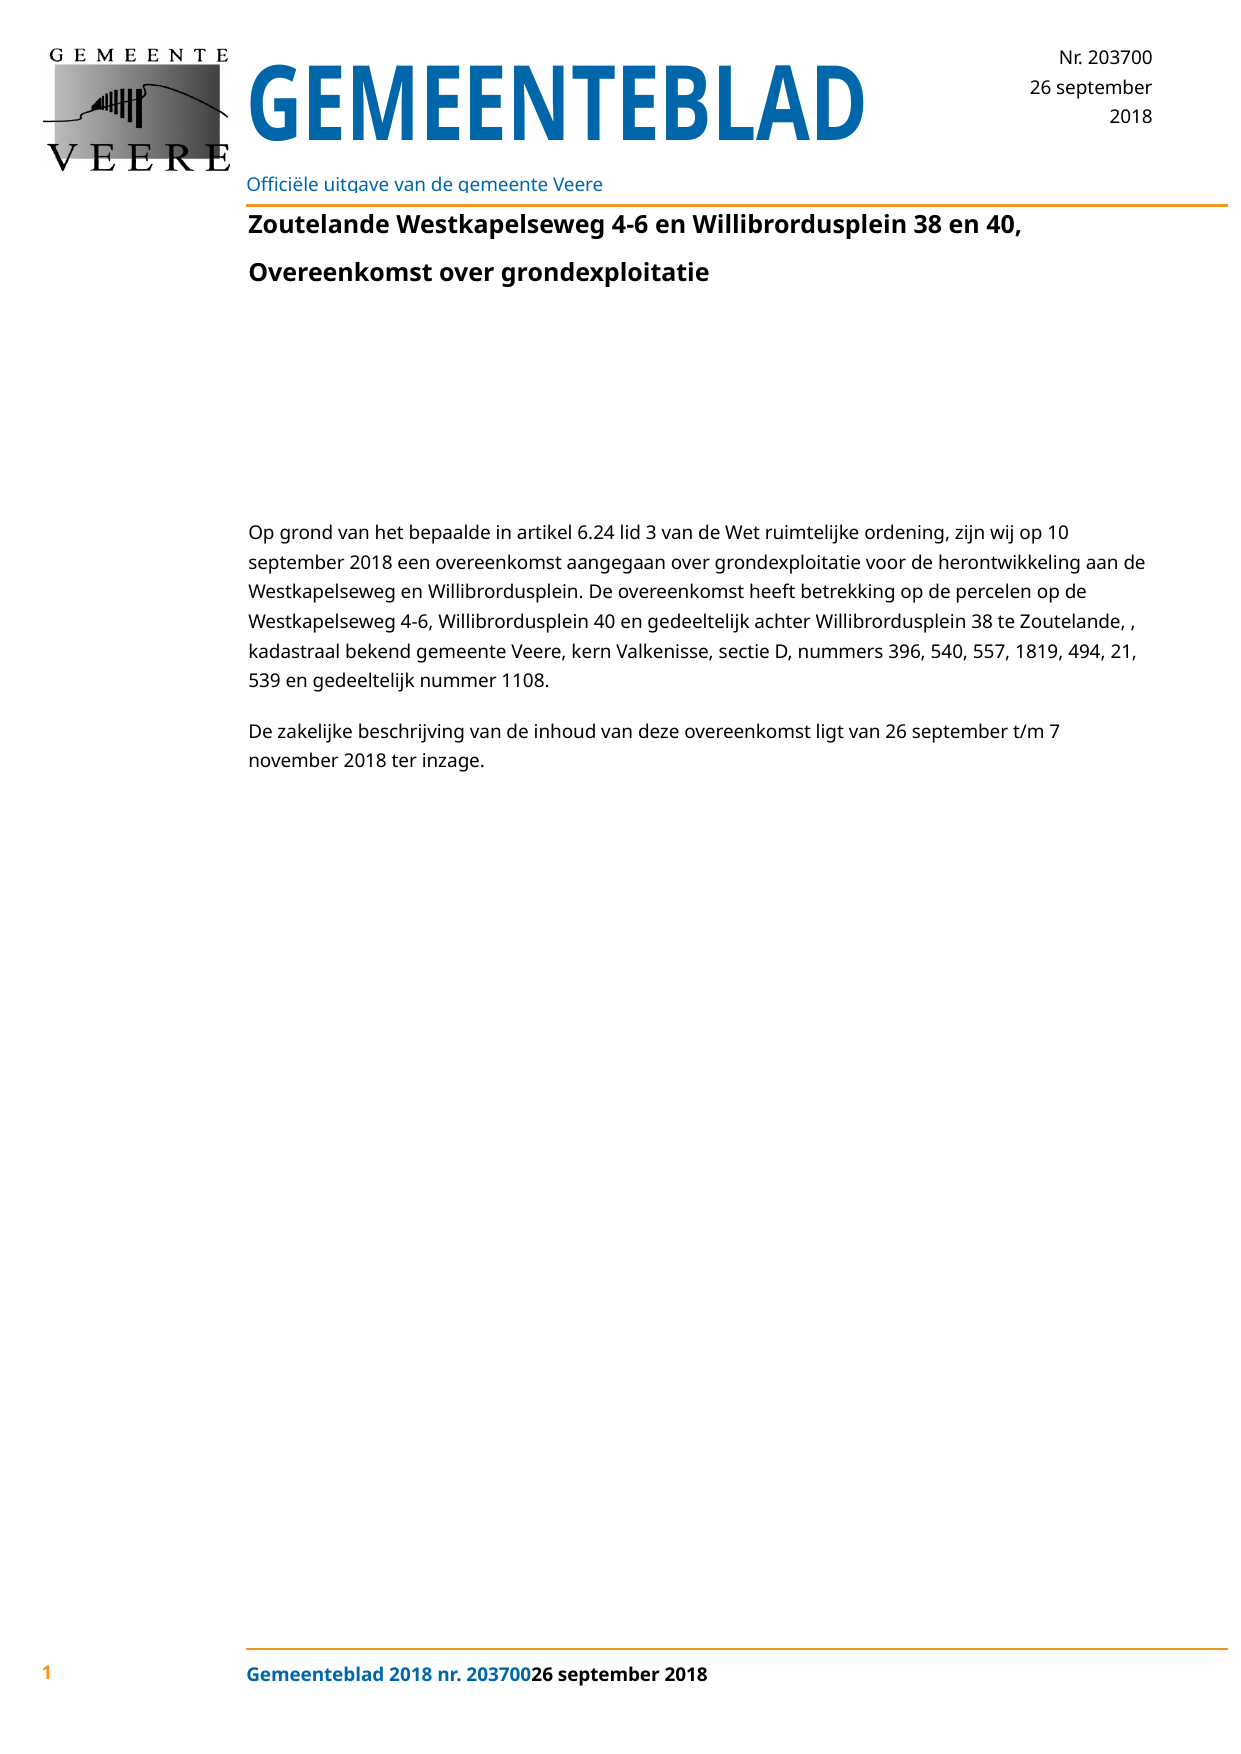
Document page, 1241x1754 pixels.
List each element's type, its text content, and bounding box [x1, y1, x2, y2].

text Op grond van het bepaalde in artikel 6.24 lid 3 van de Wet ruimtelijke ordening, zijn wij op 10 september 2018 een overeenkomst aangegaan over grondexploitatie voor de herontwikkeling aan de Westkapelseweg en Willibrordusplein. De overeenkomst heeft betrekking op de percelen op de Westkapelseweg 4-6, Willibrordusplein 40 en gedeeltelijk achter Willibrordusplein 38 te Zoutelande, , kadastraal bekend gemeente Veere, kern Valkenisse, sectie D, nummers 396, 540, 557, 1819, 494, 21, 539 en gedeeltelijk nummer 1108. [248, 519, 1152, 693]
text Zoutelande Westkapelseweg 4-6 en Willibrordusplein 38 en 40, Overeenkomst over grondexploitatie [248, 207, 1152, 288]
text De zakelijke beschrijving van de inhoud van deze overeenkomst ligt van 26 september t/m 7 november 2018 ter inzage. [248, 718, 1152, 773]
picture [41, 47, 231, 172]
